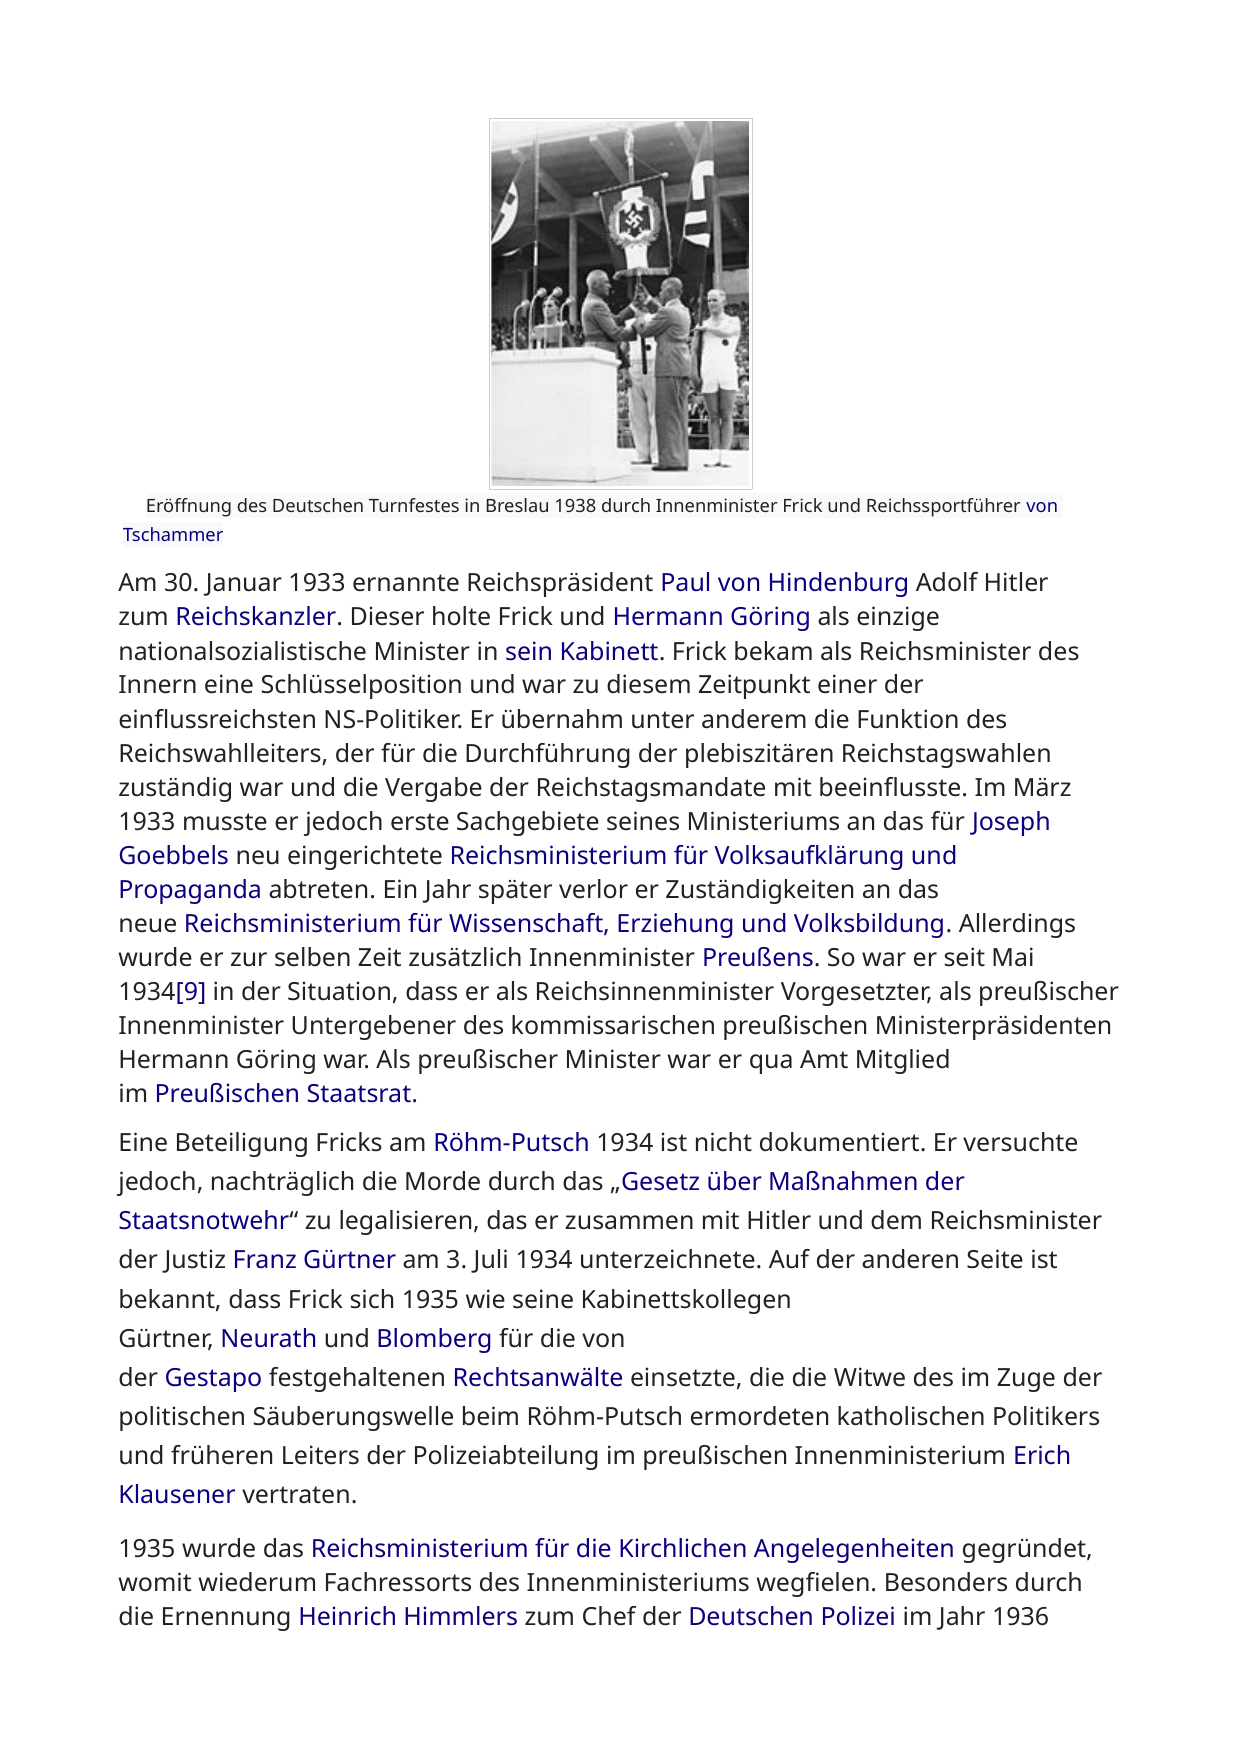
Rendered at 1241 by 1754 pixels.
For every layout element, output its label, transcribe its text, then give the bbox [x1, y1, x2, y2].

picture [491, 121, 749, 486]
text Am 30. Januar 1933 ernannte Reichspräsident Paul von Hindenburg Adolf Hitler zum Reichskanzler. Dieser holte Frick und Hermann Göring als einzige nationalsozialistische Minister in sein Kabinett. Frick bekam als Reichsminister des Innern eine Schlüsselposition und war zu diesem Zeitpunkt einer der einflussreichsten NS-Politiker. Er übernahm unter anderem die Funktion des Reichswahlleiters, der für die Durchführung der plebiszitären Reichstagswahlen zuständig war und die Vergabe der Reichstagsmandate mit beeinflusste. Im März 1933 musste er jedoch erste Sachgebiete seines Ministeriums an das für Joseph Goebbels neu eingerichtete Reichsministerium für Volksaufklärung und Propaganda abtreten. Ein Jahr später verlor er Zuständigkeiten an das neue Reichsministerium für Wissenschaft, Erziehung und Volksbildung. Allerdings wurde er zur selben Zeit zusätzlich Innenminister Preußens. So war er seit Mai 1934[9] in der Situation, dass er als Reichsinnenminister Vorgesetzter, als preußischer Innenminister Untergebener des kommissarischen preußischen Ministerpräsidenten Hermann Göring war. Als preußischer Minister war er qua Amt Mitglied im Preußischen Staatsrat. [118, 565, 1122, 1110]
text Eine Beteiligung Fricks am Röhm-Putsch 1934 ist nicht dokumentiert. Er versuchte jedoch, nachträglich die Morde durch das „Gesetz über Maßnahmen der Staatsnotwehr“ zu legalisieren, das er zusammen mit Hitler und dem Reichsminister der Justiz Franz Gürtner am 3. Juli 1934 unterzeichnete. Auf der anderen Seite ist bekannt, dass Frick sich 1935 wie seine Kabinettskollegen Gürtner, Neurath und Blomberg für die von der Gestapo festgehaltenen Rechtsanwälte einsetzte, die die Witwe des im Zuge der politischen Säuberungswelle beim Röhm-Putsch ermordeten katholischen Politikers und früheren Leiters der Polizeiabteilung im preußischen Innenministerium Erich Klausener vertraten. [118, 1124, 1122, 1511]
text 1935 wurde das Reichsministerium für die Kirchlichen Angelegenheiten gegründet, womit wiederum Fachressorts des Innenministeriums wegfielen. Besonders durch die Ernennung Heinrich Himmlers zum Chef der Deutschen Polizei im Jahr 1936 [118, 1531, 1122, 1633]
text Eröffnung des Deutschen Turnfestes in Breslau 1938 durch Innenminister Frick und Reichssportführer von Tschammer [123, 493, 1122, 547]
